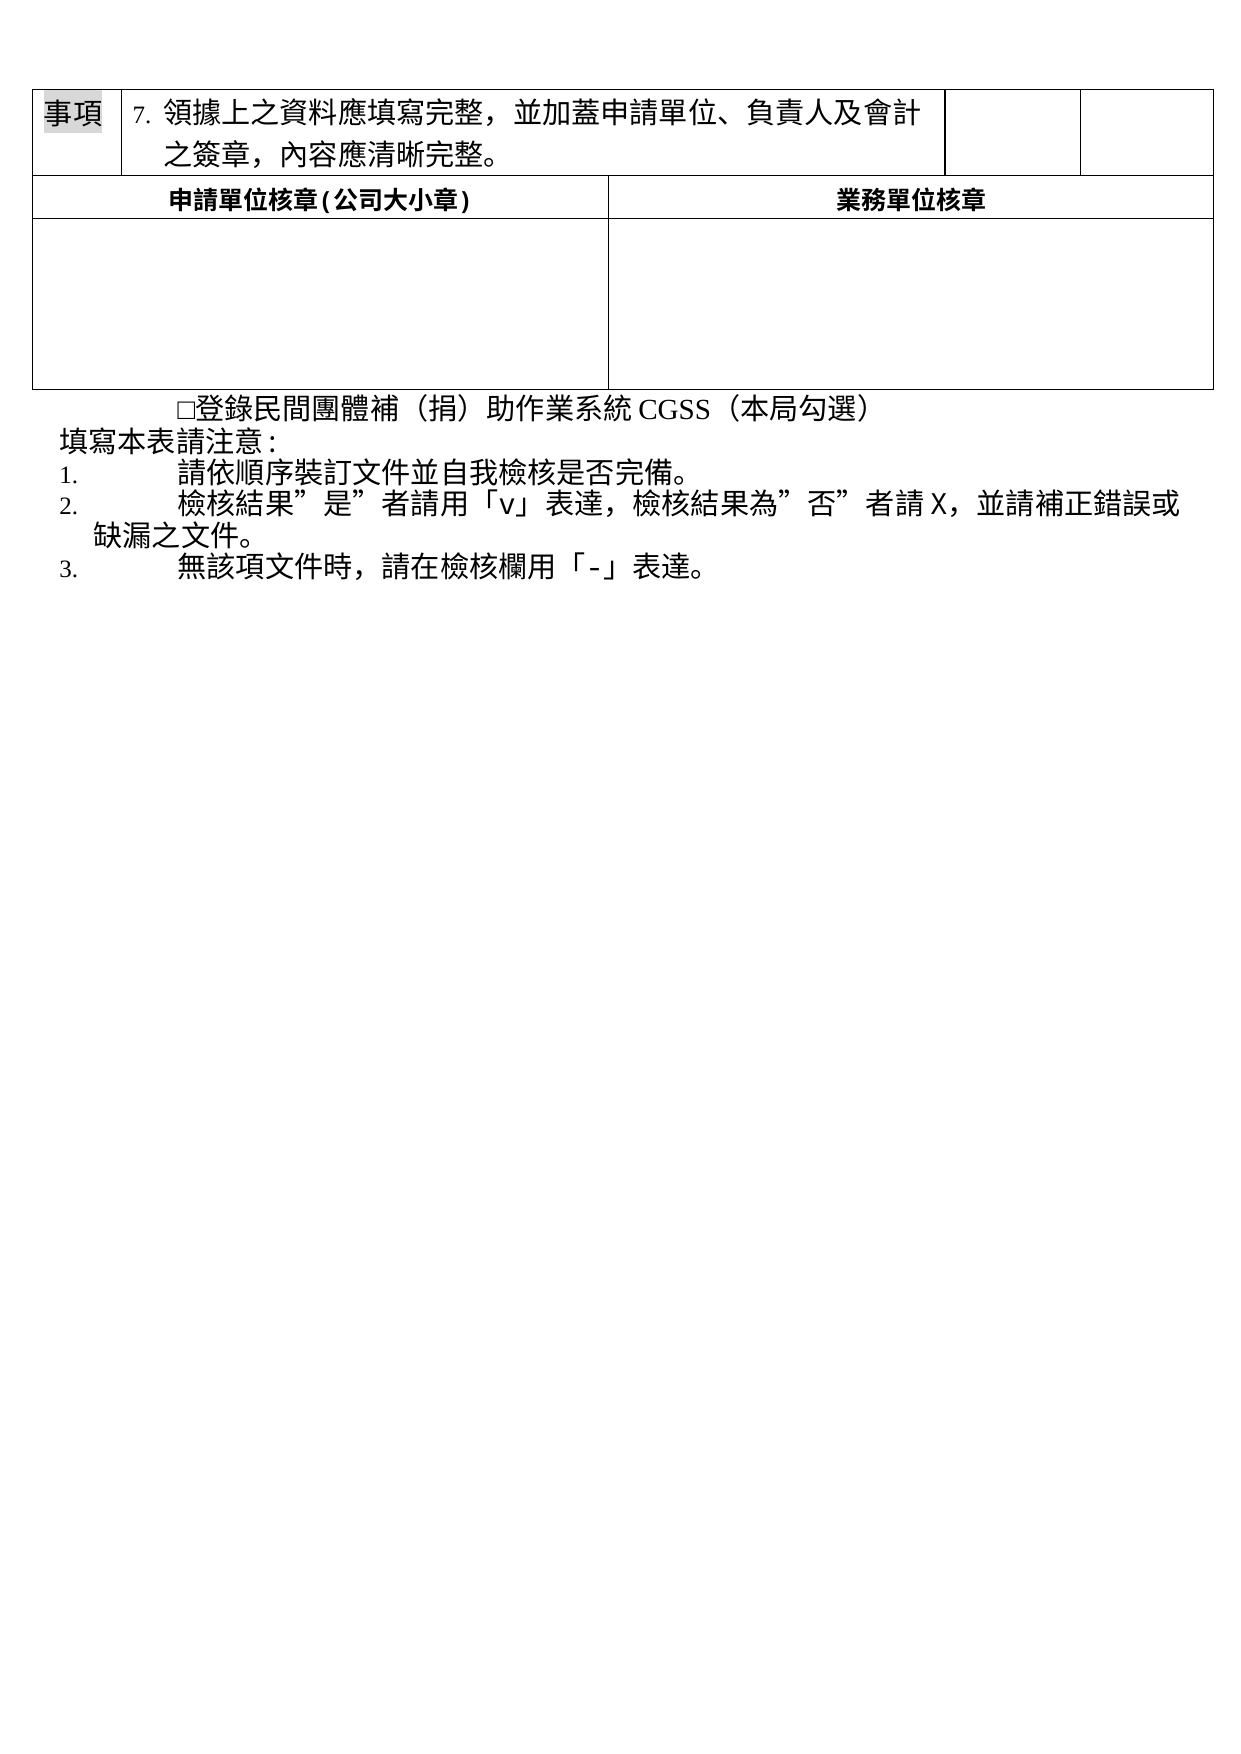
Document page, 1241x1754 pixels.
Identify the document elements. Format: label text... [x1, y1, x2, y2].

table_cell 領據上之資料應填寫完整，並加蓋申請單位、負責人及會計之簽章，內容應清晰完整。 [122, 90, 944, 175]
table_cell 事項 [33, 90, 121, 175]
text □登錄民間團體補（捐）助作業系統CGSS（本局勾選） [177, 390, 1196, 427]
table_cell [1081, 90, 1213, 175]
table_cell 申請單位核章(公司大小章) [33, 176, 608, 218]
list 請依順序裝訂文件並自我檢核是否完備。 [59, 458, 1122, 490]
table_cell [33, 219, 608, 389]
list 檢核結果”是”者請用「v」表達，檢核結果為”否”者請X，並請補正錯誤或缺漏之文件。 [59, 490, 1202, 552]
text 填寫本表請注意: [59, 427, 1122, 458]
table_cell 業務單位核章 [609, 176, 1213, 218]
list 無該項文件時，請在檢核欄用「-」表達。 [59, 552, 1122, 583]
table_cell [946, 90, 1080, 175]
table_cell [609, 219, 1213, 389]
